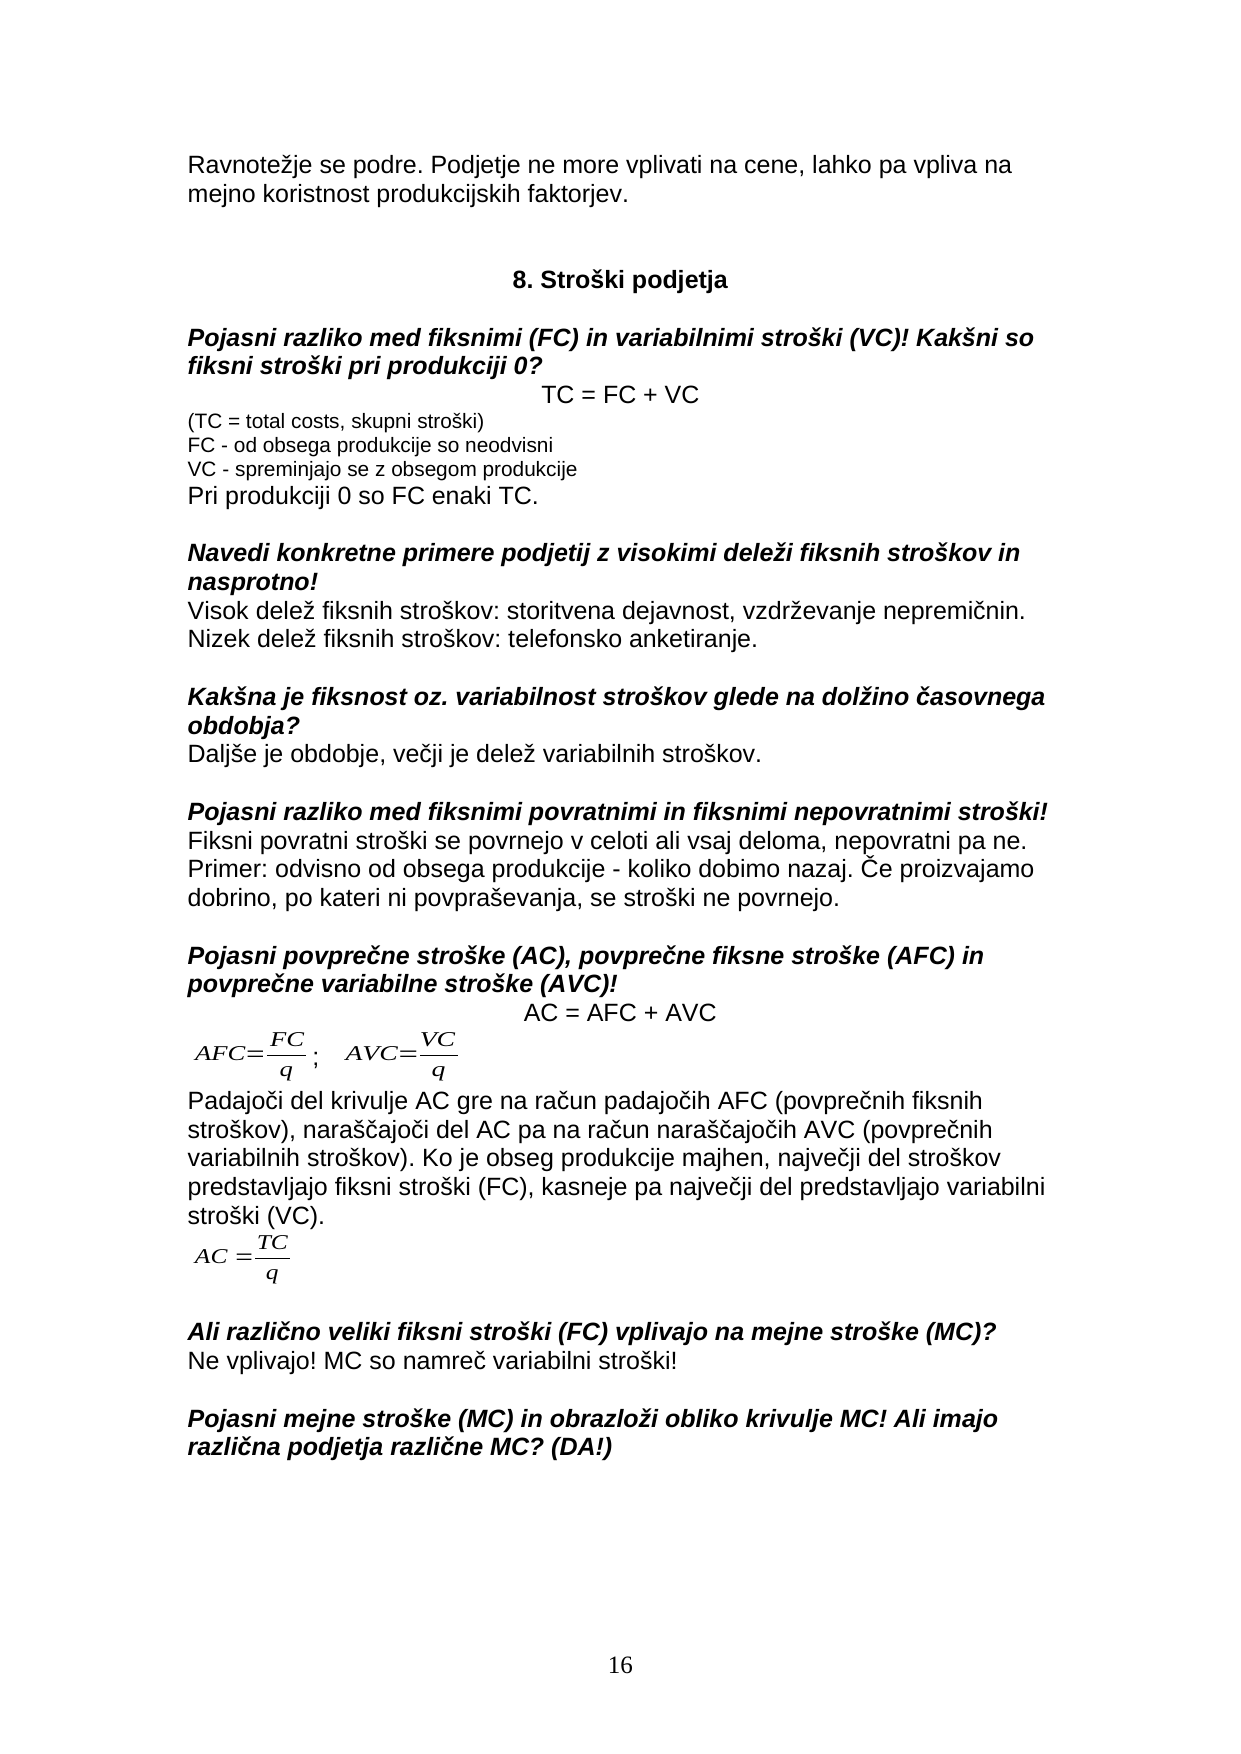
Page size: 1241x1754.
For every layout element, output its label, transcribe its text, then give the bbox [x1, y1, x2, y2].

text TC = FC + VC [187, 380, 1053, 409]
text Nizek delež fiksnih stroškov: telefonsko anketiranje. [187, 624, 1053, 653]
text Kakšna je fiksnost oz. variabilnost stroškov glede na dolžino časovnega obdobja? [187, 682, 1053, 739]
text 8. Stroški podjetja [187, 265, 1053, 294]
text (TC = total costs, skupni stroški) [187, 409, 1053, 433]
text Pojasni razliko med fiksnimi (FC) in variabilnimi stroški (VC)! Kakšni so fiksni stroški pri produkciji 0? [187, 322, 1053, 380]
text Pojasni razliko med fiksnimi povratnimi in fiksnimi nepovratnimi stroški! [187, 797, 1053, 826]
text VC - spreminjajo se z obsegom produkcije [187, 457, 1053, 481]
text Ne vplivajo! MC so namreč variabilni stroški! [187, 1346, 1053, 1375]
text Ali različno veliki fiksni stroški (FC) vplivajo na mejne stroške (MC)? [187, 1317, 1053, 1346]
text Pri produkciji 0 so FC enaki TC. [187, 481, 1053, 509]
text FC - od obsega produkcije so neodvisni [187, 433, 1053, 457]
text Padajoči del krivulje AC gre na račun padajočih AFC (povprečnih fiksnih stroškov), naraščajoči del AC pa na račun naraščajočih AVC (povprečnih variabilnih stroškov). Ko je obseg produkcije majhen, največji del stroškov predstavljajo fiksni stroški (FC), kasneje pa največji del predstavljajo variabilni stroški (VC). [187, 1086, 1053, 1229]
text Fiksni povratni stroški se povrnejo v celoti ali vsaj deloma, nepovratni pa ne. [187, 826, 1053, 854]
text ; [187, 1027, 1053, 1086]
text Pojasni povprečne stroške (AC), povprečne fiksne stroške (AFC) in povprečne variabilne stroške (AVC)! [187, 941, 1053, 998]
text Pojasni mejne stroške (MC) in obrazloži obliko krivulje MC! Ali imajo različna podjetja različne MC? (DA!) [187, 1403, 1053, 1461]
text Navedi konkretne primere podjetij z visokimi deleži fiksnih stroškov in nasprotno! [187, 538, 1053, 596]
text Ravnotežje se podre. Podjetje ne more vplivati na cene, lahko pa vpliva na mejno koristnost produkcijskih faktorjev. [187, 150, 1053, 207]
text AC = AFC + AVC [187, 998, 1053, 1027]
text Primer: odvisno od obsega produkcije - koliko dobimo nazaj. Če proizvajamo dobrino, po kateri ni povpraševanja, se stroški ne povrnejo. [187, 854, 1053, 912]
text Visok delež fiksnih stroškov: storitvena dejavnost, vzdrževanje nepremičnin. [187, 596, 1053, 624]
text Daljše je obdobje, večji je delež variabilnih stroškov. [187, 739, 1053, 768]
